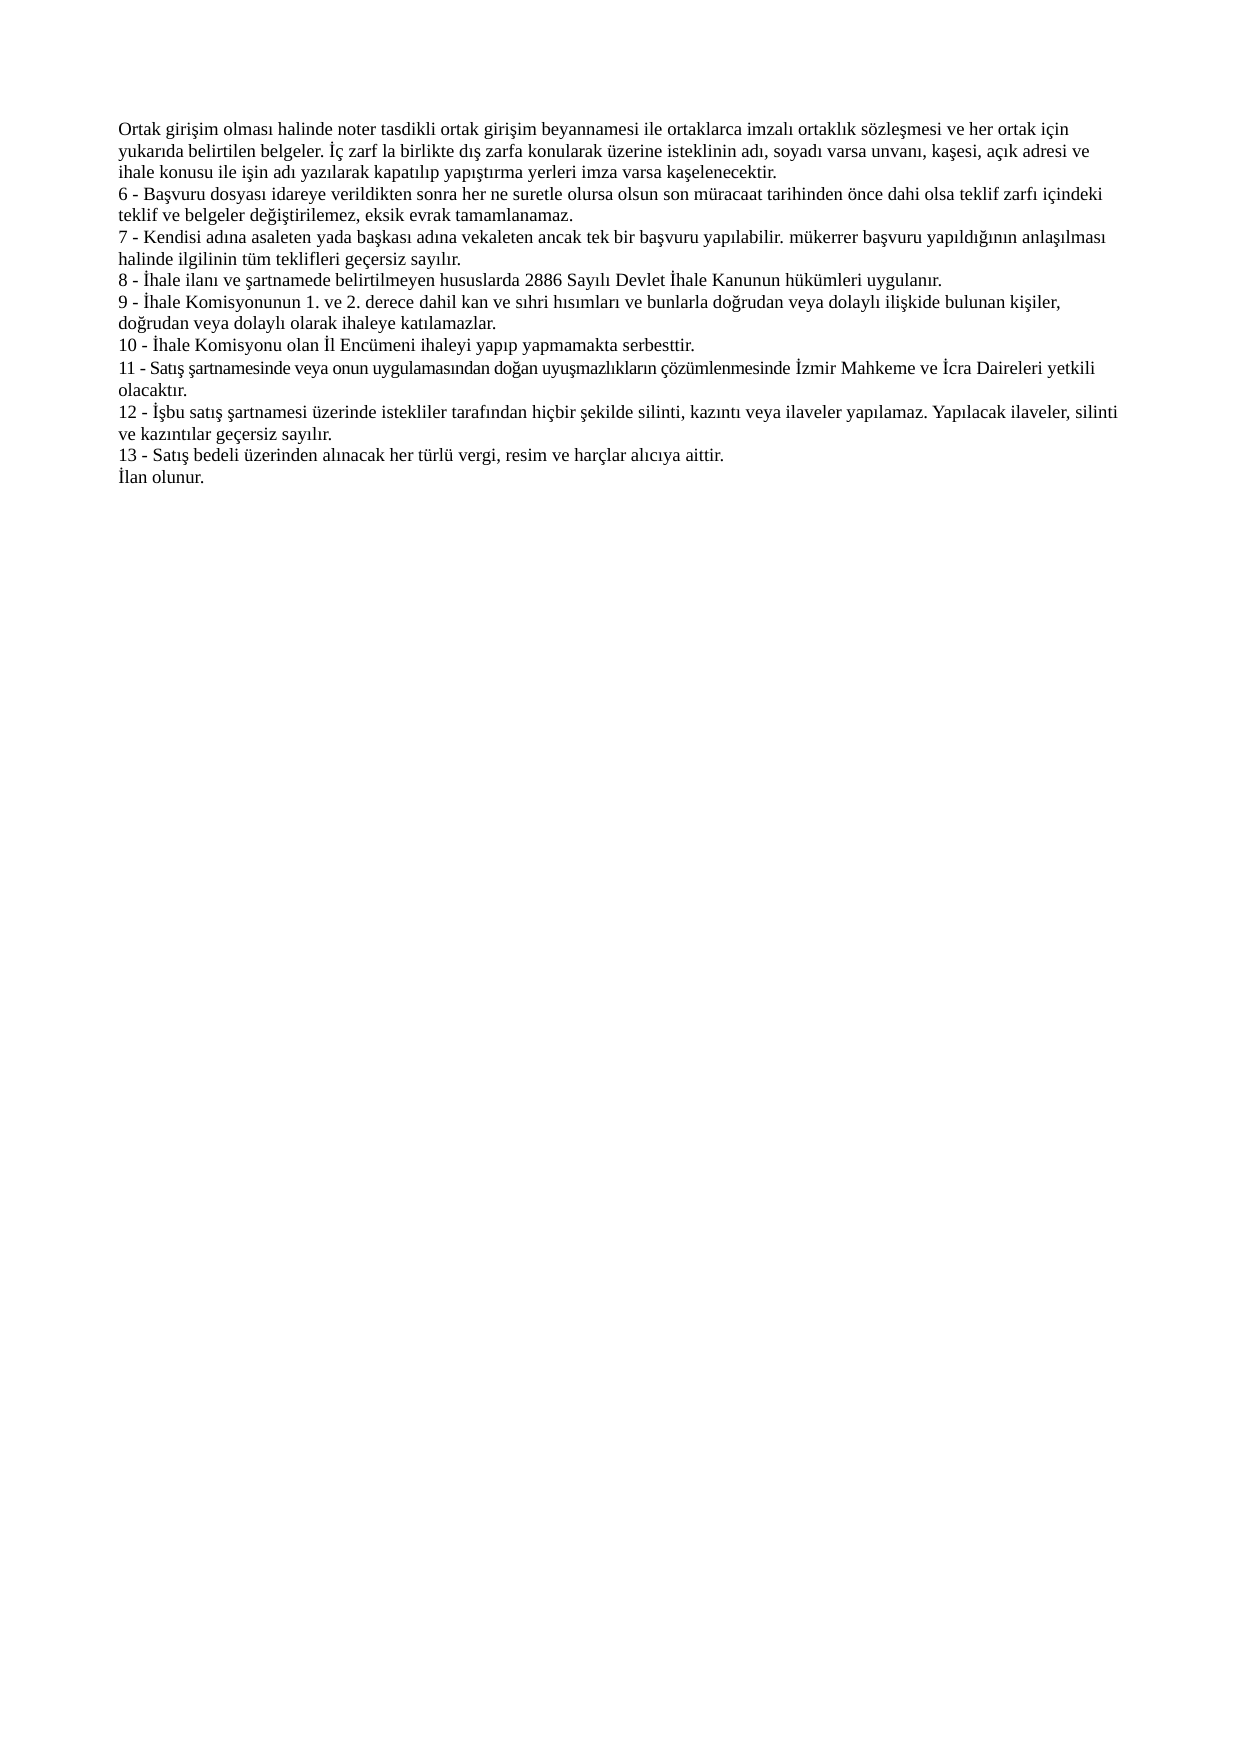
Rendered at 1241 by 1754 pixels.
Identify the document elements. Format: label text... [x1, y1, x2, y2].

text 13 - Satış bedeli üzerinden alınacak her türlü vergi, resim ve harçlar alıcıya aittir. [118, 444, 1122, 466]
text 10 - İhale Komisyonu olan İl Encümeni ihaleyi yapıp yapmamakta serbesttir. [118, 334, 1122, 355]
text Ortak girişim olması halinde noter tasdikli ortak girişim beyannamesi ile ortaklarca imzalı ortaklık sözleşmesi ve her ortak için yukarıda belirtilen belgeler. İç zarf la birlikte dış zarfa konularak üzerine isteklinin adı, soyadı varsa unvanı, kaşesi, açık adresi ve ihale konusu ile işin adı yazılarak kapatılıp yapıştırma yerleri imza varsa kaşelenecektir. [118, 118, 1122, 183]
text 7 - Kendisi adına asaleten yada başkası adına vekaleten ancak tek bir başvuru yapılabilir. mükerrer başvuru yapıldığının anlaşılması halinde ilgilinin tüm teklifleri geçersiz sayılır. [118, 226, 1122, 269]
text 11 - Satış şartnamesinde veya onun uygulamasından doğan uyuşmazlıkların çözümlenmesinde İzmir Mahkeme ve İcra Daireleri yetkili olacaktır. [118, 355, 1122, 401]
text 6 - Başvuru dosyası idareye verildikten sonra her ne suretle olursa olsun son müracaat tarihinden önce dahi olsa teklif zarfı içindeki teklif ve belgeler değiştirilemez, eksik evrak tamamlanamaz. [118, 183, 1122, 226]
text 9 - İhale Komisyonunun 1. ve 2. derece dahil kan ve sıhri hısımları ve bunlarla doğrudan veya dolaylı ilişkide bulunan kişiler, doğrudan veya dolaylı olarak ihaleye katılamazlar. [118, 291, 1122, 334]
text 12 - İşbu satış şartnamesi üzerinde istekliler tarafından hiçbir şekilde silinti, kazıntı veya ilaveler yapılamaz. Yapılacak ilaveler, silinti ve kazıntılar geçersiz sayılır. [118, 401, 1122, 444]
text İlan olunur. [118, 466, 1122, 487]
text 8 - İhale ilanı ve şartnamede belirtilmeyen hususlarda 2886 Sayılı Devlet İhale Kanunun hükümleri uygulanır. [118, 269, 1122, 291]
